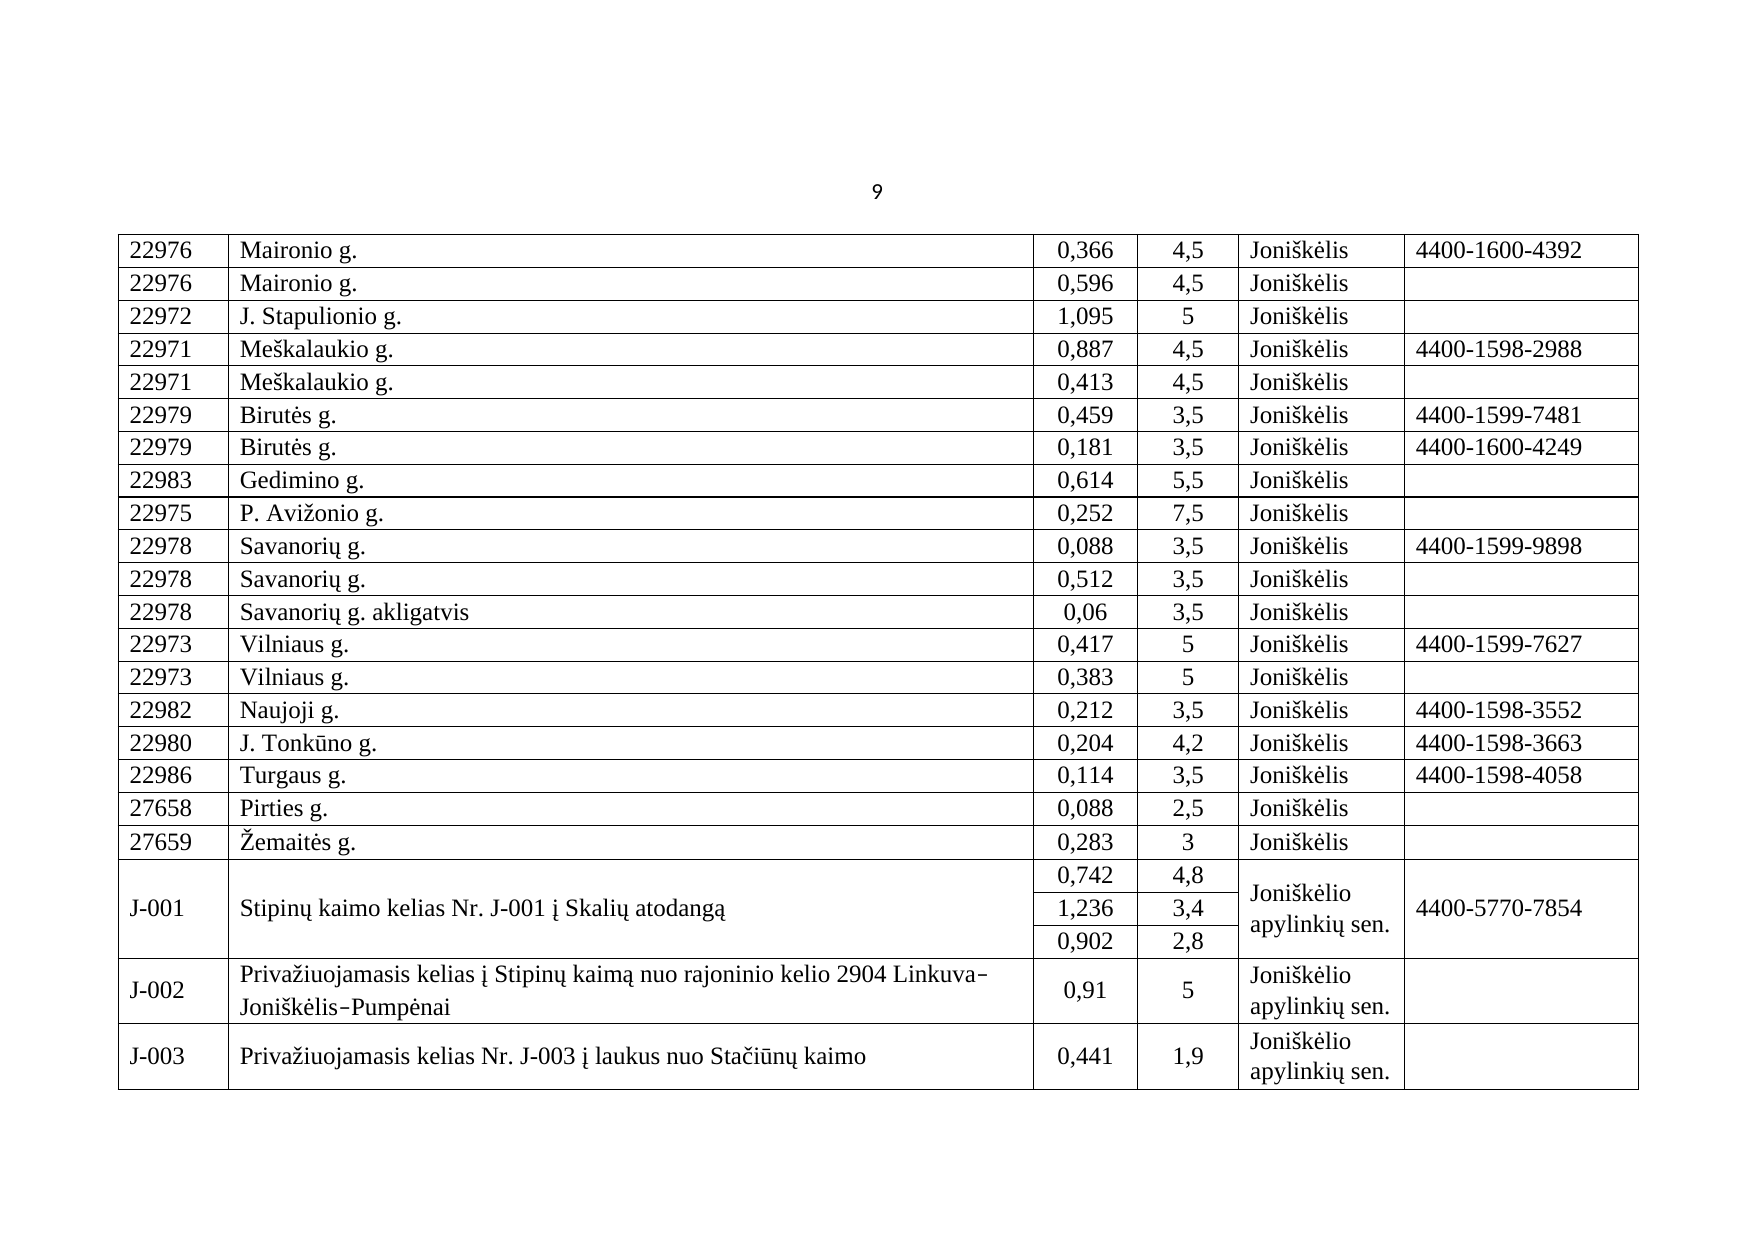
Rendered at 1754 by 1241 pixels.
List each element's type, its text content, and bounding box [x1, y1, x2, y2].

table_cell 22979 [119, 432, 228, 464]
table_cell J-001 [119, 860, 228, 957]
table_cell Joniškėlis [1239, 498, 1404, 529]
table_cell 4,8 [1138, 860, 1238, 892]
table_cell 5,5 [1138, 465, 1238, 496]
table_cell 0,114 [1034, 760, 1137, 792]
table_cell 22978 [119, 563, 228, 595]
table_cell 22978 [119, 530, 228, 562]
table_cell 7,5 [1138, 498, 1238, 529]
table_cell Meškalaukio g. [229, 366, 1033, 398]
table_cell 4,2 [1138, 727, 1238, 759]
table_cell Maironio g. [229, 268, 1033, 299]
table_cell 1,095 [1034, 301, 1137, 332]
table_cell Joniškėlio apylinkių sen. [1239, 860, 1404, 957]
table_cell 3,5 [1138, 399, 1238, 431]
table_cell 3,5 [1138, 432, 1238, 464]
table_cell Joniškėlis [1239, 826, 1404, 859]
table_cell 22971 [119, 334, 228, 365]
table_cell 3,5 [1138, 760, 1238, 792]
table_cell [1405, 662, 1638, 693]
table_cell 22983 [119, 465, 228, 496]
table_cell Birutės g. [229, 432, 1033, 464]
table_cell Joniškėlio apylinkių sen. [1239, 959, 1404, 1023]
table_cell Joniškėlis [1239, 760, 1404, 792]
table_cell 22982 [119, 694, 228, 726]
table_cell 2,5 [1138, 793, 1238, 824]
table_cell 0,181 [1034, 432, 1137, 464]
table_cell Joniškėlis [1239, 235, 1404, 267]
table_cell Joniškėlis [1239, 366, 1404, 398]
table_cell 0,252 [1034, 498, 1137, 529]
table_cell 3,5 [1138, 563, 1238, 595]
table_cell Joniškėlis [1239, 629, 1404, 661]
table_cell J-002 [119, 959, 228, 1023]
table_cell Joniškėlis [1239, 727, 1404, 759]
table_cell [1405, 563, 1638, 595]
table_cell Birutės g. [229, 399, 1033, 431]
table_cell Privažiuojamasis kelias Nr. J-003 į laukus nuo Stačiūnų kaimo [229, 1024, 1033, 1089]
table_cell 22973 [119, 662, 228, 693]
table_cell [1405, 268, 1638, 299]
table_cell 4400-1600-4392 [1405, 235, 1638, 267]
table_cell 1,236 [1034, 893, 1137, 924]
table_cell Joniškėlis [1239, 465, 1404, 496]
table_cell 4400-1599-7627 [1405, 629, 1638, 661]
table_cell J-003 [119, 1024, 228, 1089]
table_cell 22986 [119, 760, 228, 792]
table_cell 0,088 [1034, 793, 1137, 824]
table_cell 3 [1138, 826, 1238, 859]
table_cell Joniškėlis [1239, 399, 1404, 431]
table_cell 0,441 [1034, 1024, 1137, 1089]
table_cell 22972 [119, 301, 228, 332]
table_cell 4,5 [1138, 366, 1238, 398]
table_cell Turgaus g. [229, 760, 1033, 792]
table_cell 22973 [119, 629, 228, 661]
table_cell [1405, 366, 1638, 398]
table_cell Joniškėlis [1239, 301, 1404, 332]
table_cell 4400-1600-4249 [1405, 432, 1638, 464]
table_cell Stipinų kaimo kelias Nr. J-001 į Skalių atodangą [229, 860, 1033, 957]
table_cell 1,9 [1138, 1024, 1238, 1089]
table_cell J. Stapulionio g. [229, 301, 1033, 332]
table_cell Joniškėlis [1239, 432, 1404, 464]
table_cell 4400-1598-4058 [1405, 760, 1638, 792]
table_cell 5 [1138, 959, 1238, 1023]
table_cell [1405, 793, 1638, 824]
table_cell Vilniaus g. [229, 629, 1033, 661]
table_cell 22975 [119, 498, 228, 529]
table_cell [1405, 498, 1638, 529]
table_cell 0,417 [1034, 629, 1137, 661]
table_cell 0,512 [1034, 563, 1137, 595]
table_cell Joniškėlis [1239, 268, 1404, 299]
table_cell 4400-1599-9898 [1405, 530, 1638, 562]
table_cell 4400-1599-7481 [1405, 399, 1638, 431]
table_cell 0,459 [1034, 399, 1137, 431]
table_cell 22978 [119, 596, 228, 628]
table_cell Joniškėlis [1239, 563, 1404, 595]
table_cell 0,902 [1034, 926, 1137, 957]
table_cell Maironio g. [229, 235, 1033, 267]
table_cell Joniškėlis [1239, 793, 1404, 824]
table_cell [1405, 1024, 1638, 1089]
table_cell Pirties g. [229, 793, 1033, 824]
table_cell 0,283 [1034, 826, 1137, 859]
table_cell Joniškėlis [1239, 530, 1404, 562]
table_cell 0,204 [1034, 727, 1137, 759]
table_cell 22976 [119, 235, 228, 267]
table_cell Savanorių g. [229, 563, 1033, 595]
table_cell Naujoji g. [229, 694, 1033, 726]
table_cell 3,4 [1138, 893, 1238, 924]
table_cell 4,5 [1138, 235, 1238, 267]
table_cell Gedimino g. [229, 465, 1033, 496]
table_cell Joniškėlis [1239, 334, 1404, 365]
table_cell 0,088 [1034, 530, 1137, 562]
table_cell 22980 [119, 727, 228, 759]
table_cell 4,5 [1138, 334, 1238, 365]
table_cell J. Tonkūno g. [229, 727, 1033, 759]
table_cell 0,212 [1034, 694, 1137, 726]
table_cell P. Avižonio g. [229, 498, 1033, 529]
table_cell 4400-1598-3552 [1405, 694, 1638, 726]
table_cell [1405, 959, 1638, 1023]
table_cell 27659 [119, 826, 228, 859]
table_cell 3,5 [1138, 530, 1238, 562]
table_cell Vilniaus g. [229, 662, 1033, 693]
table_cell [1405, 301, 1638, 332]
table_cell Savanorių g. [229, 530, 1033, 562]
table_cell 22979 [119, 399, 228, 431]
table_cell Savanorių g. akligatvis [229, 596, 1033, 628]
table_cell 5 [1138, 662, 1238, 693]
table_cell 0,383 [1034, 662, 1137, 693]
table_cell 0,366 [1034, 235, 1137, 267]
table_cell 5 [1138, 629, 1238, 661]
table_cell [1405, 826, 1638, 859]
table_cell 27658 [119, 793, 228, 824]
table_cell Joniškėlio apylinkių sen. [1239, 1024, 1404, 1089]
table_cell 0,742 [1034, 860, 1137, 892]
table_cell 3,5 [1138, 596, 1238, 628]
table_cell Joniškėlis [1239, 662, 1404, 693]
table_cell 4400-1598-3663 [1405, 727, 1638, 759]
table_cell [1405, 465, 1638, 496]
table_cell Žemaitės g. [229, 826, 1033, 859]
table_cell [1405, 596, 1638, 628]
table_cell 0,413 [1034, 366, 1137, 398]
table_cell 22971 [119, 366, 228, 398]
table_cell Privažiuojamasis kelias į Stipinų kaimą nuo rajoninio kelio 2904 Linkuva–Joniškėlis–Pumpėnai [229, 959, 1033, 1023]
table_cell Joniškėlis [1239, 596, 1404, 628]
table_cell 0,614 [1034, 465, 1137, 496]
table_cell Meškalaukio g. [229, 334, 1033, 365]
table_cell 0,596 [1034, 268, 1137, 299]
table_cell 4,5 [1138, 268, 1238, 299]
table_cell 2,8 [1138, 926, 1238, 957]
table_cell Joniškėlis [1239, 694, 1404, 726]
table_cell 0,887 [1034, 334, 1137, 365]
table_cell 22976 [119, 268, 228, 299]
table_cell 4400-5770-7854 [1405, 860, 1638, 957]
table_cell 0,91 [1034, 959, 1137, 1023]
table_cell 0,06 [1034, 596, 1137, 628]
table_cell 3,5 [1138, 694, 1238, 726]
table_cell 5 [1138, 301, 1238, 332]
table_cell 4400-1598-2988 [1405, 334, 1638, 365]
